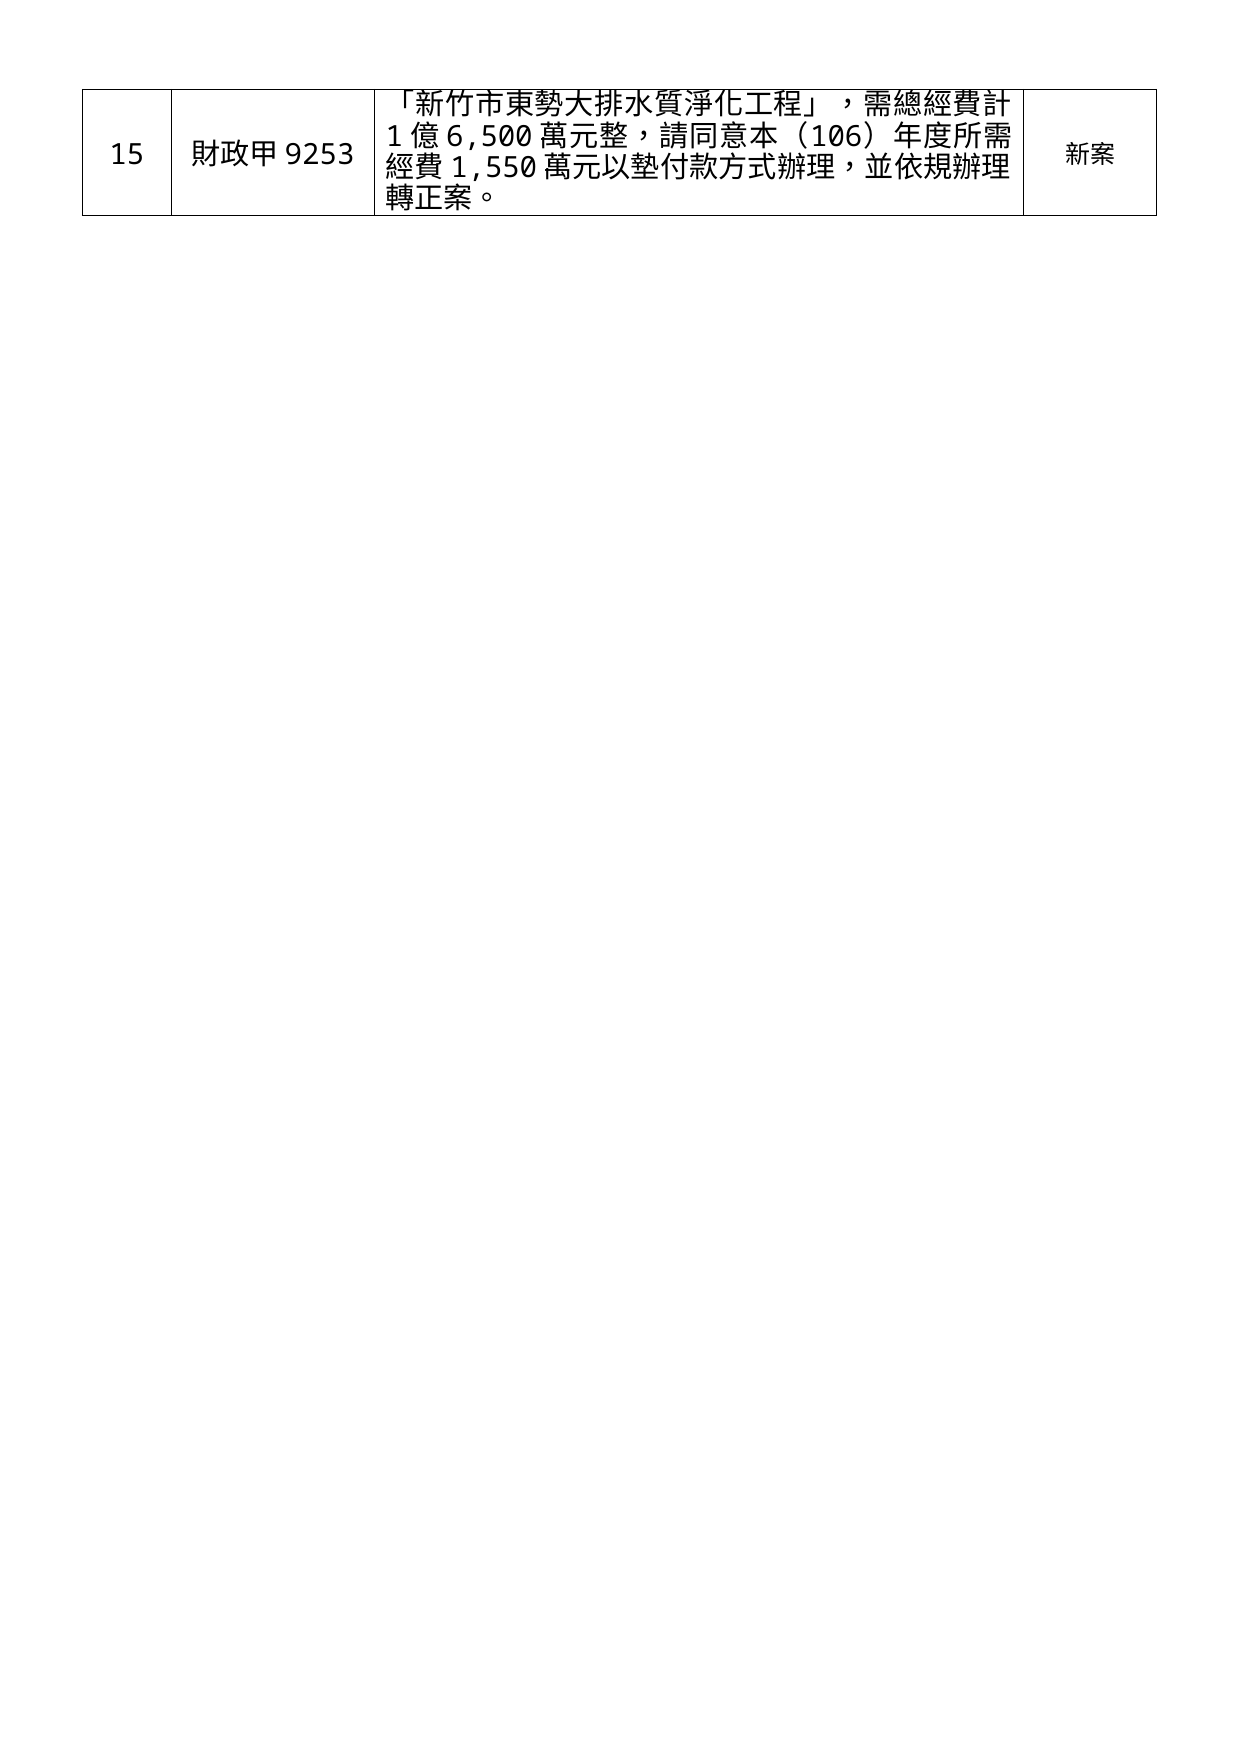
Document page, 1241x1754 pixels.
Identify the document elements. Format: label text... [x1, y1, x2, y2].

table_cell 新案 [1024, 90, 1156, 215]
table_cell 財政甲9253 [172, 90, 374, 215]
table_cell 「新竹市東勢大排水質淨化工程」，需總經費計1億6,500萬元整，請同意本（106）年度所需經費1,550萬元以墊付款方式辦理，並依規辦理轉正案。 [375, 90, 1023, 215]
table_cell 15 [83, 90, 171, 215]
